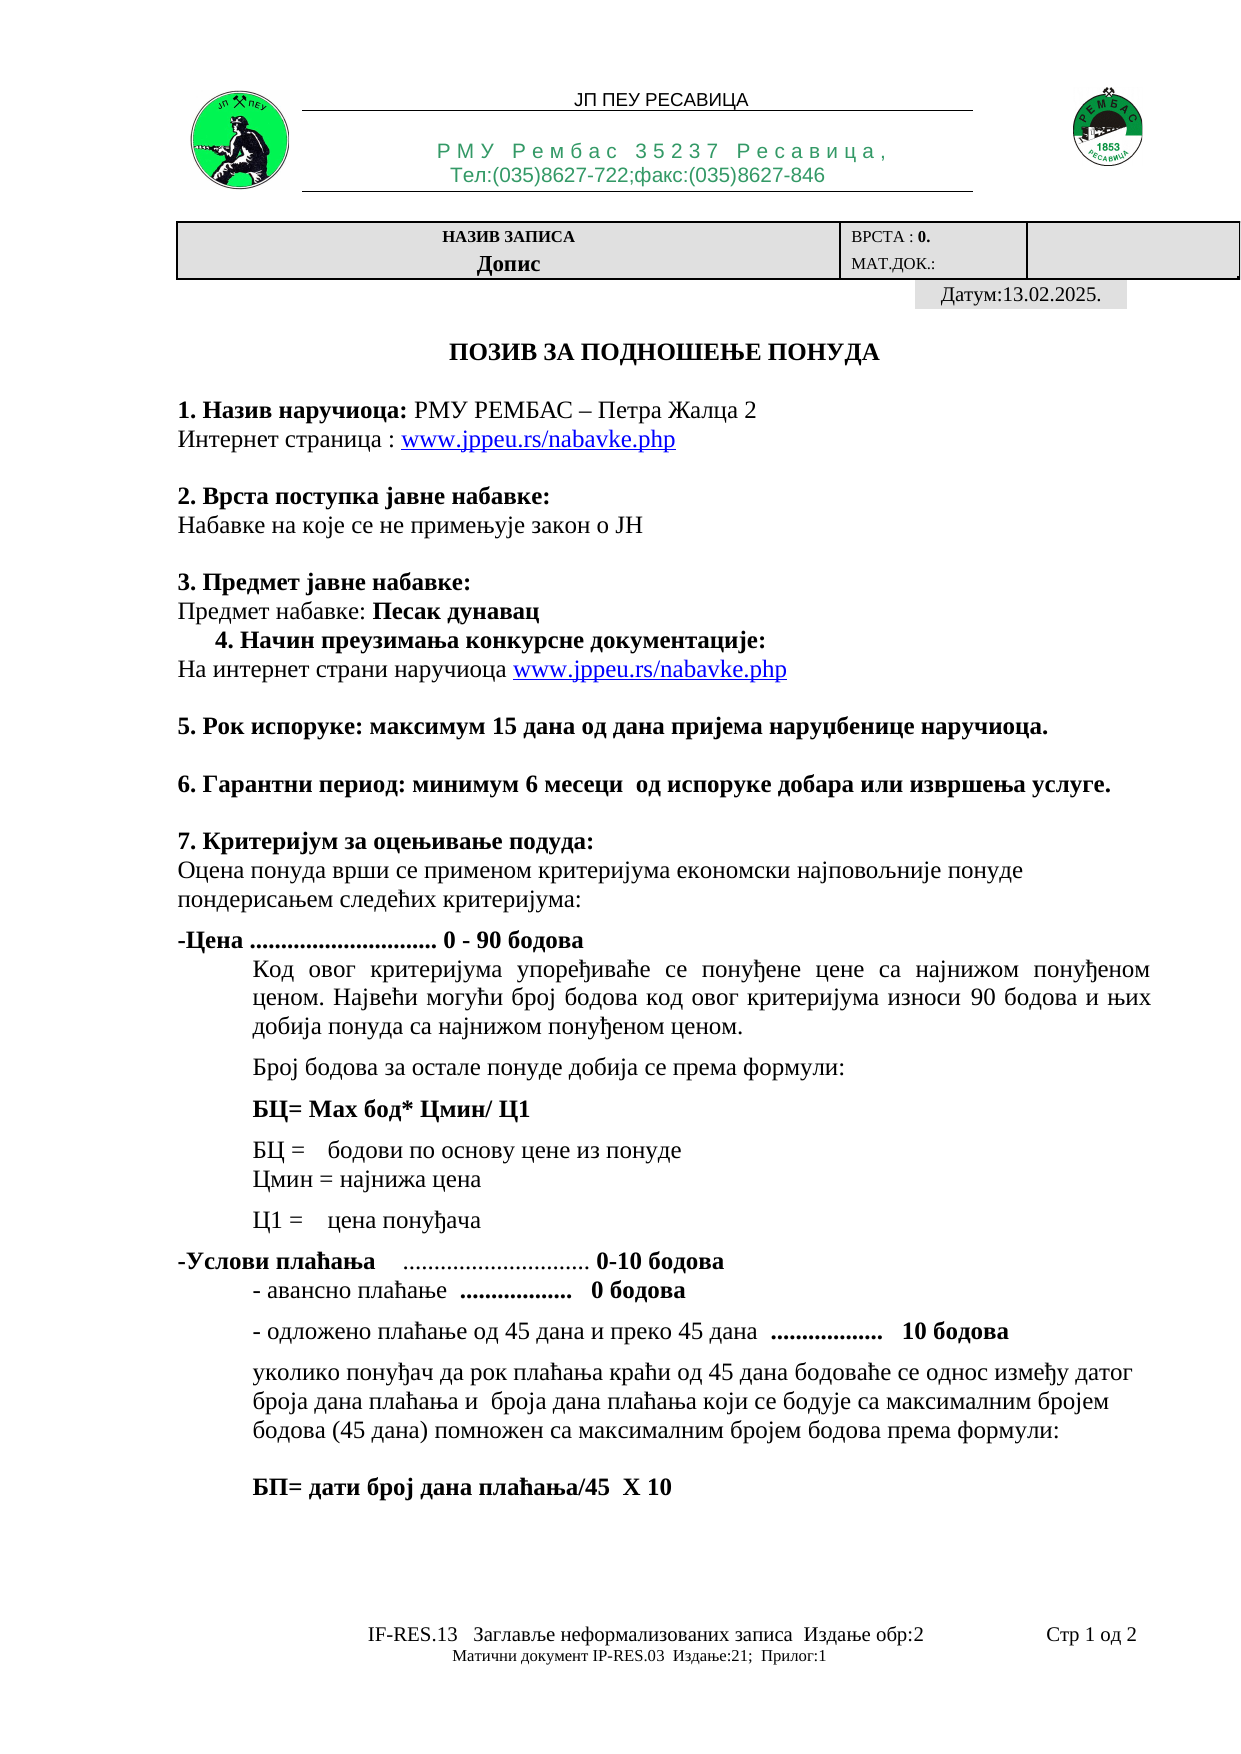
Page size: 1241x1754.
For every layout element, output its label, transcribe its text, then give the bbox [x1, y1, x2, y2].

table_cell [1176, 280, 1182, 309]
table_cell [1195, 280, 1201, 309]
text Код овог критеријума упоређиваће се понуђене цене са најнижом понуђеном ценом. Највећи могући број бодова код овог критеријума износи 90 бодова и њих добија понуда са најнижом понуђеном ценом. [252, 954, 1152, 1040]
table_cell [1183, 280, 1189, 309]
text Број бодова за остале понуде добија се према формули: [252, 1052, 1152, 1081]
text Цмин = најнижа цена [252, 1164, 1152, 1192]
text 5. Рок испоруке: максимум 15 дана од дана пријема наруџбенице наручиоца. [177, 711, 1152, 740]
text 7. Критеријум за оцењивање подуда: [177, 826, 1152, 855]
text Предмет набавке: Песак дунавац [177, 596, 1152, 625]
text Оцена понуда врши се применом критеријума економски најповољније понуде пондерисањем следећих критеријума: [177, 855, 1152, 912]
table_cell МАТ.ДОК.: [841, 249, 1026, 278]
table_cell [1189, 280, 1195, 309]
table_cell [1158, 280, 1164, 309]
table_cell Датум:13.02.2025. [915, 280, 1127, 309]
table_cell [1226, 280, 1232, 309]
text -Цена .............................. 0 - 90 бодова [177, 925, 1152, 954]
text БЦ= Маx бод* Цмин/ Ц1 [252, 1094, 1152, 1122]
table_cell [1201, 280, 1207, 309]
table_cell [1208, 280, 1214, 309]
text Ц1 = цена понуђача [252, 1205, 1152, 1234]
text - авансно плаћање .................. 0 бодова [252, 1275, 1152, 1304]
table_cell [1214, 280, 1220, 309]
table_cell [1233, 280, 1239, 309]
table_header ВРСТА : 0. [841, 223, 1026, 249]
text уколико понуђач да рок плаћања краћи од 45 дана бодоваће се однос између датог броја дана плаћања и броја дана плаћања који се бодује са максималним бројем бодова (45 дана) помножен са максималним бројем бодова према формули: [252, 1357, 1152, 1444]
text БП= дати број дана плаћања/45 X 10 [252, 1472, 1152, 1501]
table_cell [1170, 280, 1176, 309]
picture [1073, 87, 1143, 166]
text На интернет страни наручиоца www.jppeu.rs/nabavke.php [177, 654, 1152, 682]
text 1. Назив наручиоца: РМУ РЕМБАС – Петра Жалца 2 [177, 395, 1152, 424]
text 4. Начин преузимања конкурсне документације: [177, 625, 1152, 654]
text Набавке на које се не примењује закон о ЈН [177, 510, 1152, 539]
table_cell [1028, 249, 1239, 278]
text -Услови плаћања .............................. 0-10 бодова [177, 1246, 1152, 1275]
table_cell [1127, 280, 1152, 309]
picture [190, 90, 290, 190]
table_cell [1220, 280, 1226, 309]
text БЦ = бодови по основу цене из понуде [252, 1135, 1152, 1164]
text ПОЗИВ ЗА ПОДНОШЕЊЕ ПОНУДА [177, 337, 1152, 366]
text Интернет страница : www.jppeu.rs/nabavke.php [177, 424, 1152, 452]
table_cell [177, 280, 915, 309]
table_cell [1164, 280, 1170, 309]
table_header НАЗИВ ЗАПИСА [178, 223, 839, 249]
text 2. Врста поступка јавне набавке: [177, 481, 1152, 510]
table_cell Допис [178, 249, 839, 278]
text - одложено плаћање од 45 дана и преко 45 дана .................. 10 бодова [252, 1316, 1152, 1345]
table_header Ознака: [1028, 223, 1239, 249]
text 3. Предмет јавне набавке: [177, 567, 1152, 596]
text 6. Гарантни период: минимум 6 месеци од испоруке добара или извршења услуге. [177, 769, 1152, 797]
table_cell [1152, 280, 1157, 309]
